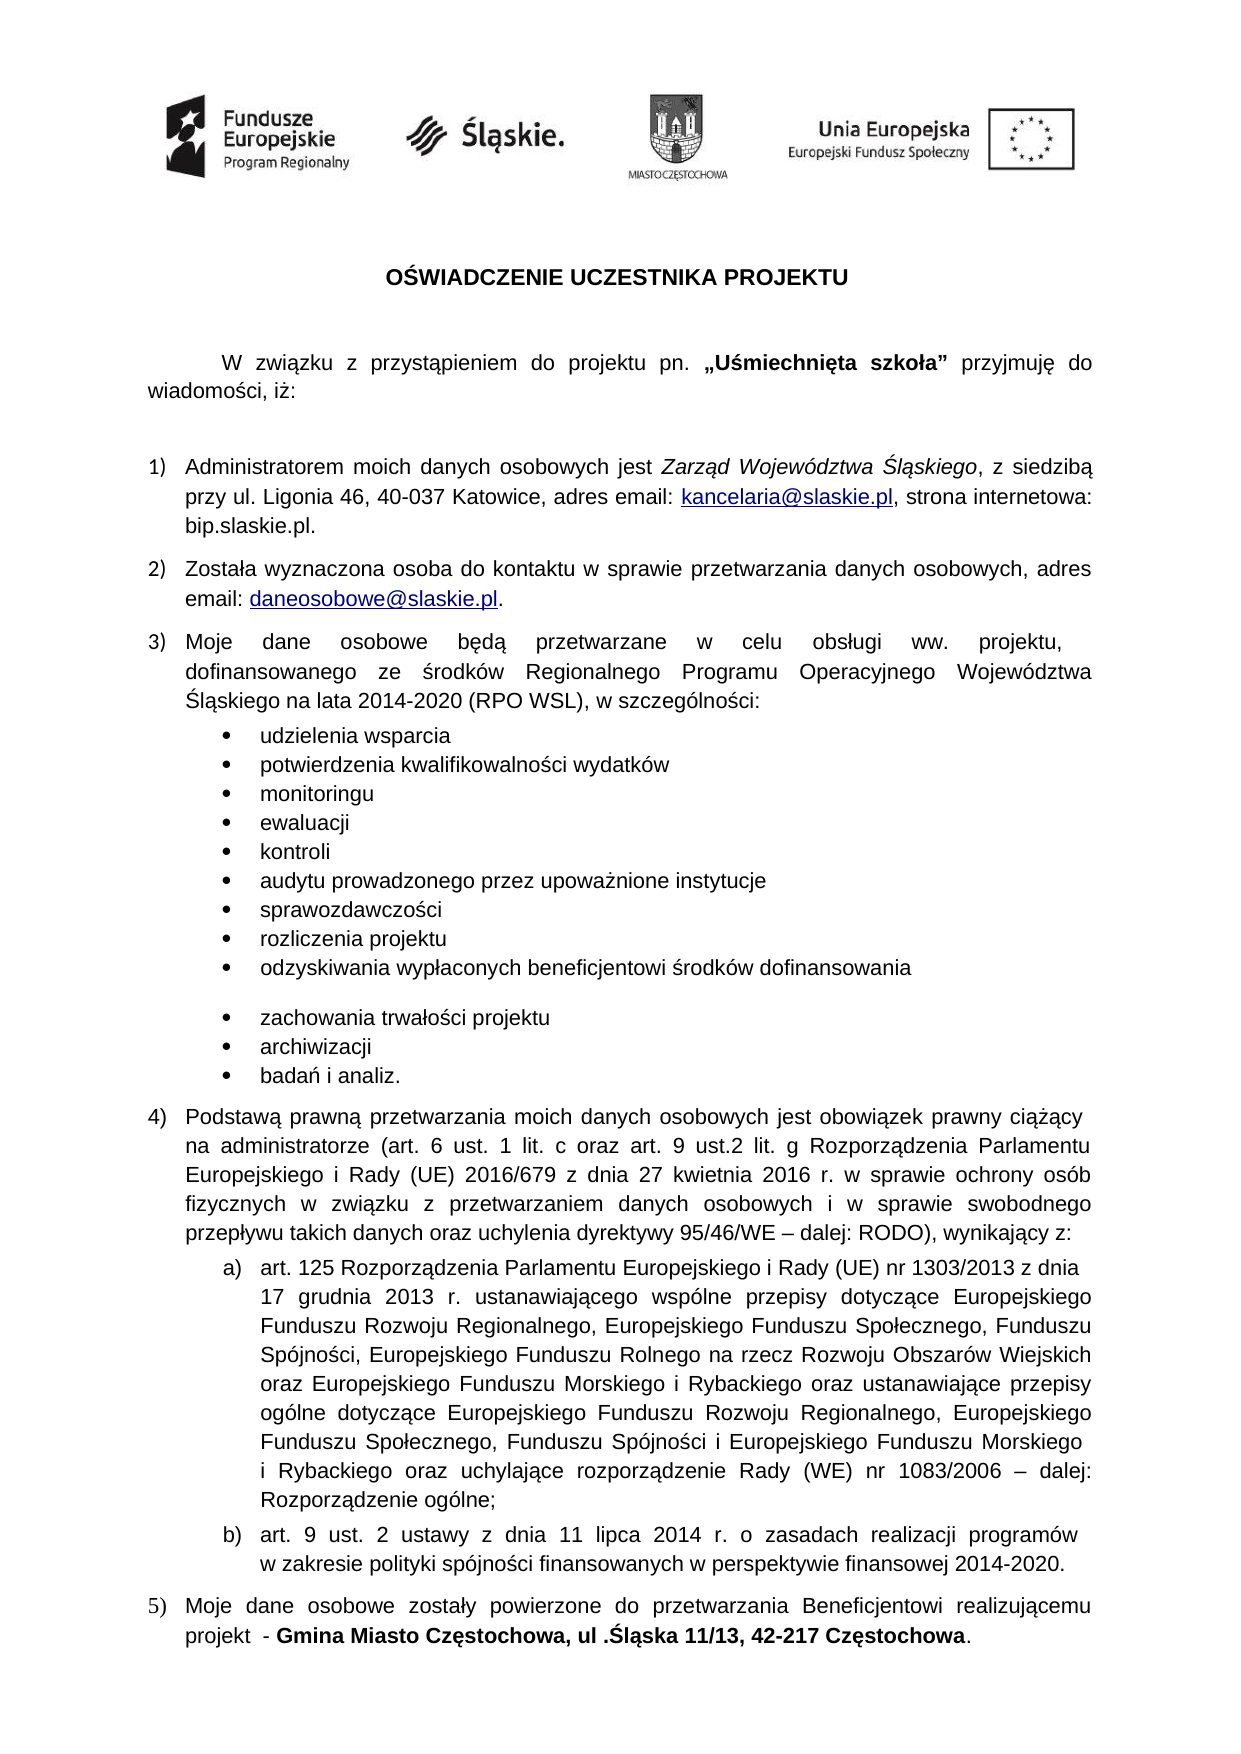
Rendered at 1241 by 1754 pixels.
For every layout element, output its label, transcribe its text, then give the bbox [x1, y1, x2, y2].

list rozliczenia projektu [223, 926, 1093, 951]
list monitoringu [223, 781, 1093, 807]
list archiwizacji [223, 1034, 1093, 1059]
list Została wyznaczona osoba do kontaktu w sprawie przetwarzania danych osobowych, adres email: daneosobowe@slaskie.pl. [148, 554, 1093, 611]
subtitle art. 9 ust. 2 ustawy z dnia 11 lipca 2014 r. o zasadach realizacji programów w zakresie polityki spójności finansowanych w perspektywie finansowej 2014-2020. [223, 1522, 1093, 1576]
picture [149, 75, 1087, 197]
list Moje dane osobowe będą przetwarzane w celu obsługi ww. projektu, dofinansowanego ze środków Regionalnego Programu Operacyjnego Województwa Śląskiego na lata 2014-2020 (RPO WSL), w szczególności: [148, 627, 1093, 713]
list ewaluacji [223, 810, 1093, 836]
list Administratorem moich danych osobowych jest Zarząd Województwa Śląskiego, z siedzibą przy ul. Ligonia 46, 40-037 Katowice, adres email: kancelaria@slaskie.pl, strona internetowa: bip.slaskie.pl. [148, 452, 1093, 538]
list odzyskiwania wypłaconych beneficjentowi środków dofinansowania [223, 955, 1093, 980]
list potwierdzenia kwalifikowalności wydatków [223, 752, 1093, 778]
list badań i analiz. [223, 1063, 1093, 1088]
subtitle Moje dane osobowe zostały powierzone do przetwarzania Beneficjentowi realizującemu projekt - Gmina Miasto Częstochowa, ul .Śląska 11/13, 42-217 Częstochowa. [148, 1593, 1093, 1648]
list udzielenia wsparcia [223, 723, 1093, 749]
list kontroli [223, 839, 1093, 864]
list sprawozdawczości [223, 897, 1093, 922]
subtitle Podstawą prawną przetwarzania moich danych osobowych jest obowiązek prawny ciążący na administratorze (art. 6 ust. 1 lit. c oraz art. 9 ust.2 lit. g Rozporządzenia Parlamentu Europejskiego i Rady (UE) 2016/679 z dnia 27 kwietnia 2016 r. w sprawie ochrony osób fizycznych w związku z przetwarzaniem danych osobowych i w sprawie swobodnego przepływu takich danych oraz uchylenia dyrektywy 95/46/WE – dalej: RODO), wynikający z: [148, 1104, 1093, 1245]
subtitle art. 125 Rozporządzenia Parlamentu Europejskiego i Rady (UE) nr 1303/2013 z dnia 17 grudnia 2013 r. ustanawiającego wspólne przepisy dotyczące Europejskiego Funduszu Rozwoju Regionalnego, Europejskiego Funduszu Społecznego, Funduszu Spójności, Europejskiego Funduszu Rolnego na rzecz Rozwoju Obszarów Wiejskich oraz Europejskiego Funduszu Morskiego i Rybackiego oraz ustanawiające przepisy ogólne dotyczące Europejskiego Funduszu Rozwoju Regionalnego, Europejskiego Funduszu Społecznego, Funduszu Spójności i Europejskiego Funduszu Morskiego i Rybackiego oraz uchylające rozporządzenie Rady (WE) nr 1083/2006 – dalej: Rozporządzenie ogólne; [223, 1255, 1093, 1512]
text W związku z przystąpieniem do projektu pn. „Uśmiechnięta szkoła” przyjmuję do wiadomości, iż: [148, 349, 1093, 404]
list audytu prowadzonego przez upoważnione instytucje [223, 868, 1093, 893]
text OŚWIADCZENIE UCZESTNIKA PROJEKTU [148, 264, 1093, 290]
list zachowania trwałości projektu [223, 1005, 1093, 1030]
